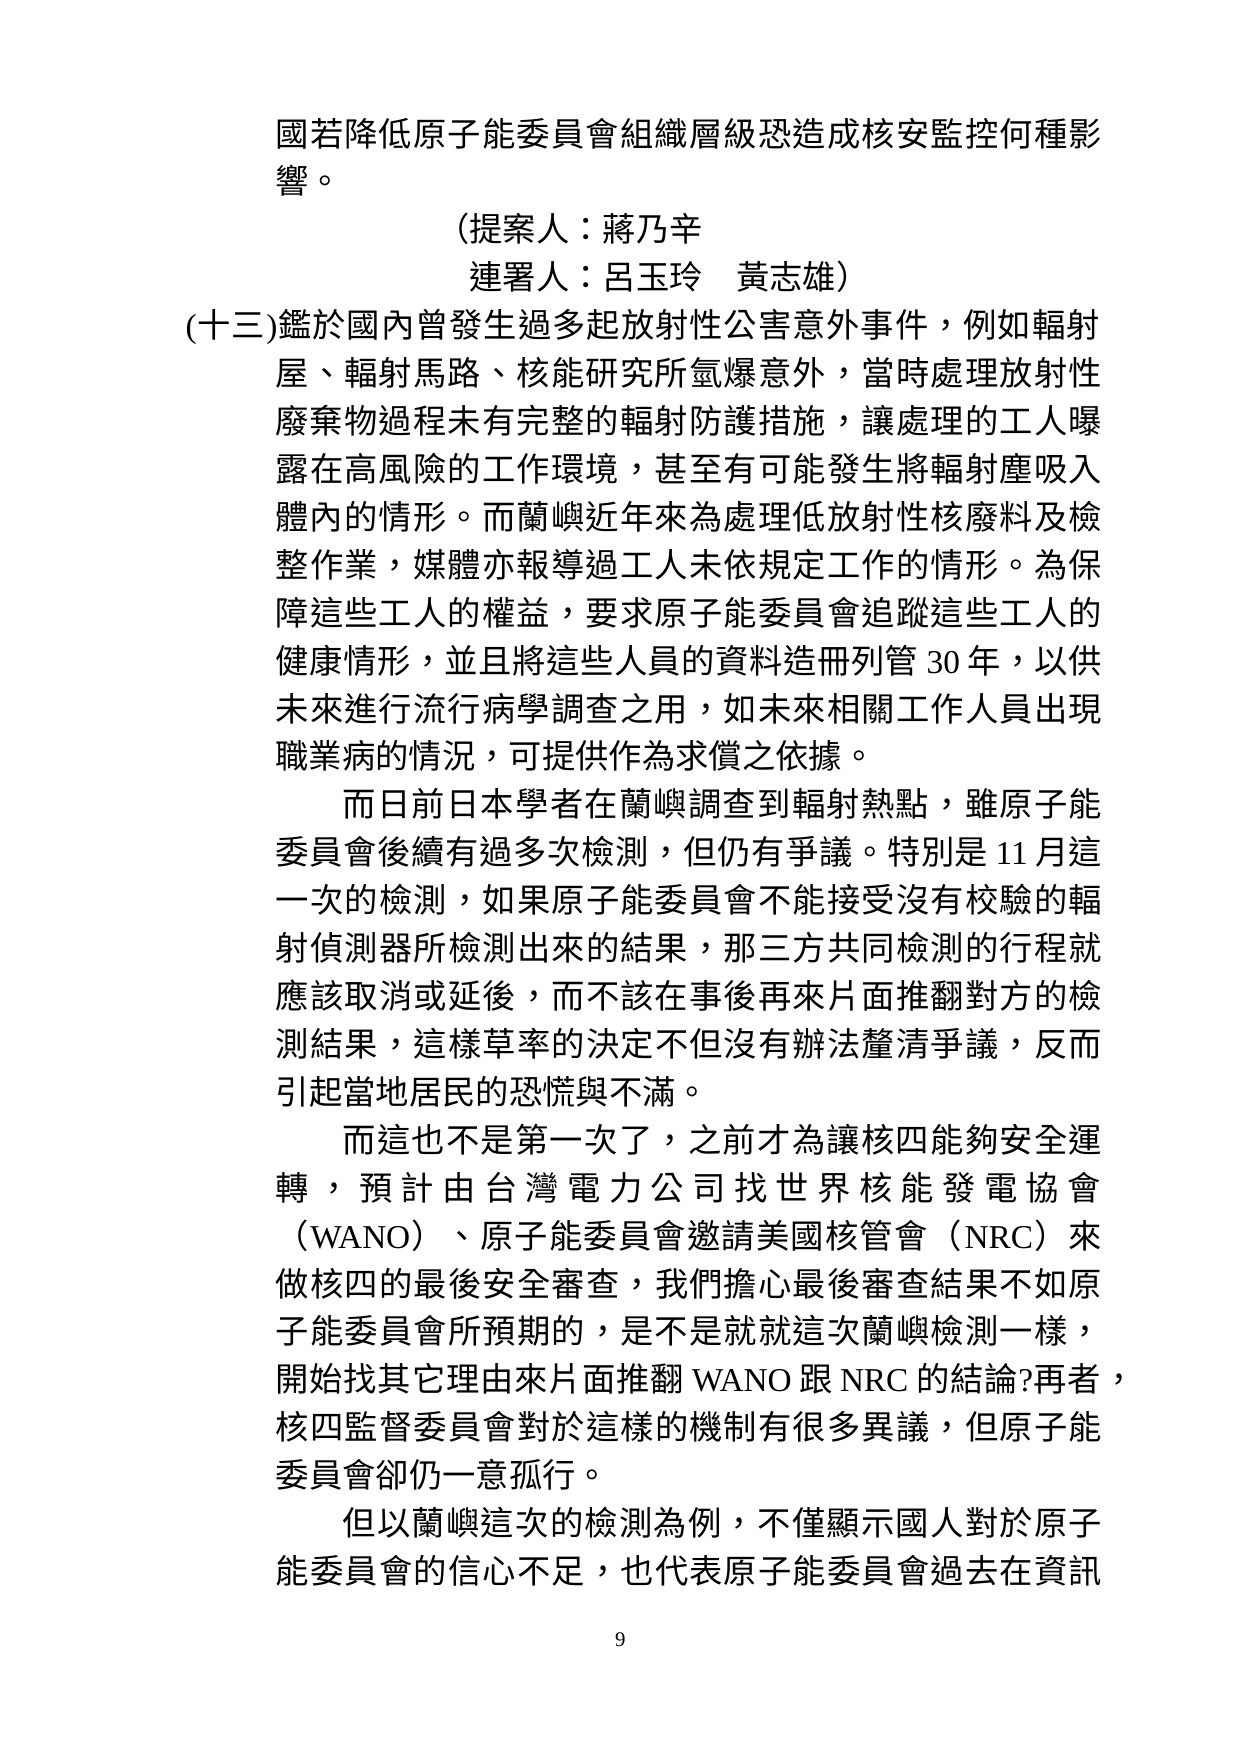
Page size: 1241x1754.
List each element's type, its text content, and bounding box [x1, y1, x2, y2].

text 而這也不是第一次了，之前才為讓核四能夠安全運轉，預計由台灣電力公司找世界核能發電協會（WANO）、原子能委員會邀請美國核管會（NRC）來做核四的最後安全審查，我們擔心最後審查結果不如原子能委員會所預期的，是不是就就這次蘭嶼檢測一樣，開始找其它理由來片面推翻WANO跟NRC的結論?再者，核四監督委員會對於這樣的機制有很多異議，但原子能委員會卻仍一意孤行。 [276, 1114, 1102, 1497]
text 而日前日本學者在蘭嶼調查到輻射熱點，雖原子能委員會後續有過多次檢測，但仍有爭議。特別是11月這一次的檢測，如果原子能委員會不能接受沒有校驗的輻射偵測器所檢測出來的結果，那三方共同檢測的行程就應該取消或延後，而不該在事後再來片面推翻對方的檢測結果，這樣草率的決定不但沒有辦法釐清爭議，反而引起當地居民的恐慌與不滿。 [276, 778, 1102, 1114]
text (十二)日本福島核災後，各國紛紛調整核能安全督導單位之層級，以具體行動展現各國核能安全之重視，然我國因應組織改造，卻未跟隨其他國家作法提高原子能委員會層級，反倒將原子能委員會由原本2級單位欲降為3級單位。此不僅不利於原子能委員會擴大執行核安監督，且組織層級過低，亦無法有效進行跨部會協調，恐影響維護核能安全之執行。爰要求原子能委員會於1個月內向立法院教育及文化委員會提出書面報告，說明其他各國監控核安單位在福島核災後，有何因應之組織調整變化與我國若降低原子能委員會組織層級恐造成核安監控何種影響。 [185, 108, 1102, 203]
text 但以蘭嶼這次的檢測為例，不僅顯示國人對於原子能委員會的信心不足，也代表原子能委員會過去在資訊 [276, 1497, 1102, 1593]
text （提案人：蔣乃辛 [436, 203, 1104, 251]
text (十三)鑑於國內曾發生過多起放射性公害意外事件，例如輻射屋、輻射馬路、核能研究所氫爆意外，當時處理放射性廢棄物過程未有完整的輻射防護措施，讓處理的工人曝露在高風險的工作環境，甚至有可能發生將輻射塵吸入體內的情形。而蘭嶼近年來為處理低放射性核廢料及檢整作業，媒體亦報導過工人未依規定工作的情形。為保障這些工人的權益，要求原子能委員會追蹤這些工人的健康情形，並且將這些人員的資料造冊列管30年，以供未來進行流行病學調查之用，如未來相關工作人員出現職業病的情況，可提供作為求償之依據。 [185, 299, 1102, 778]
text 連署人：呂玉玲 黃志雄） [136, 251, 1104, 299]
